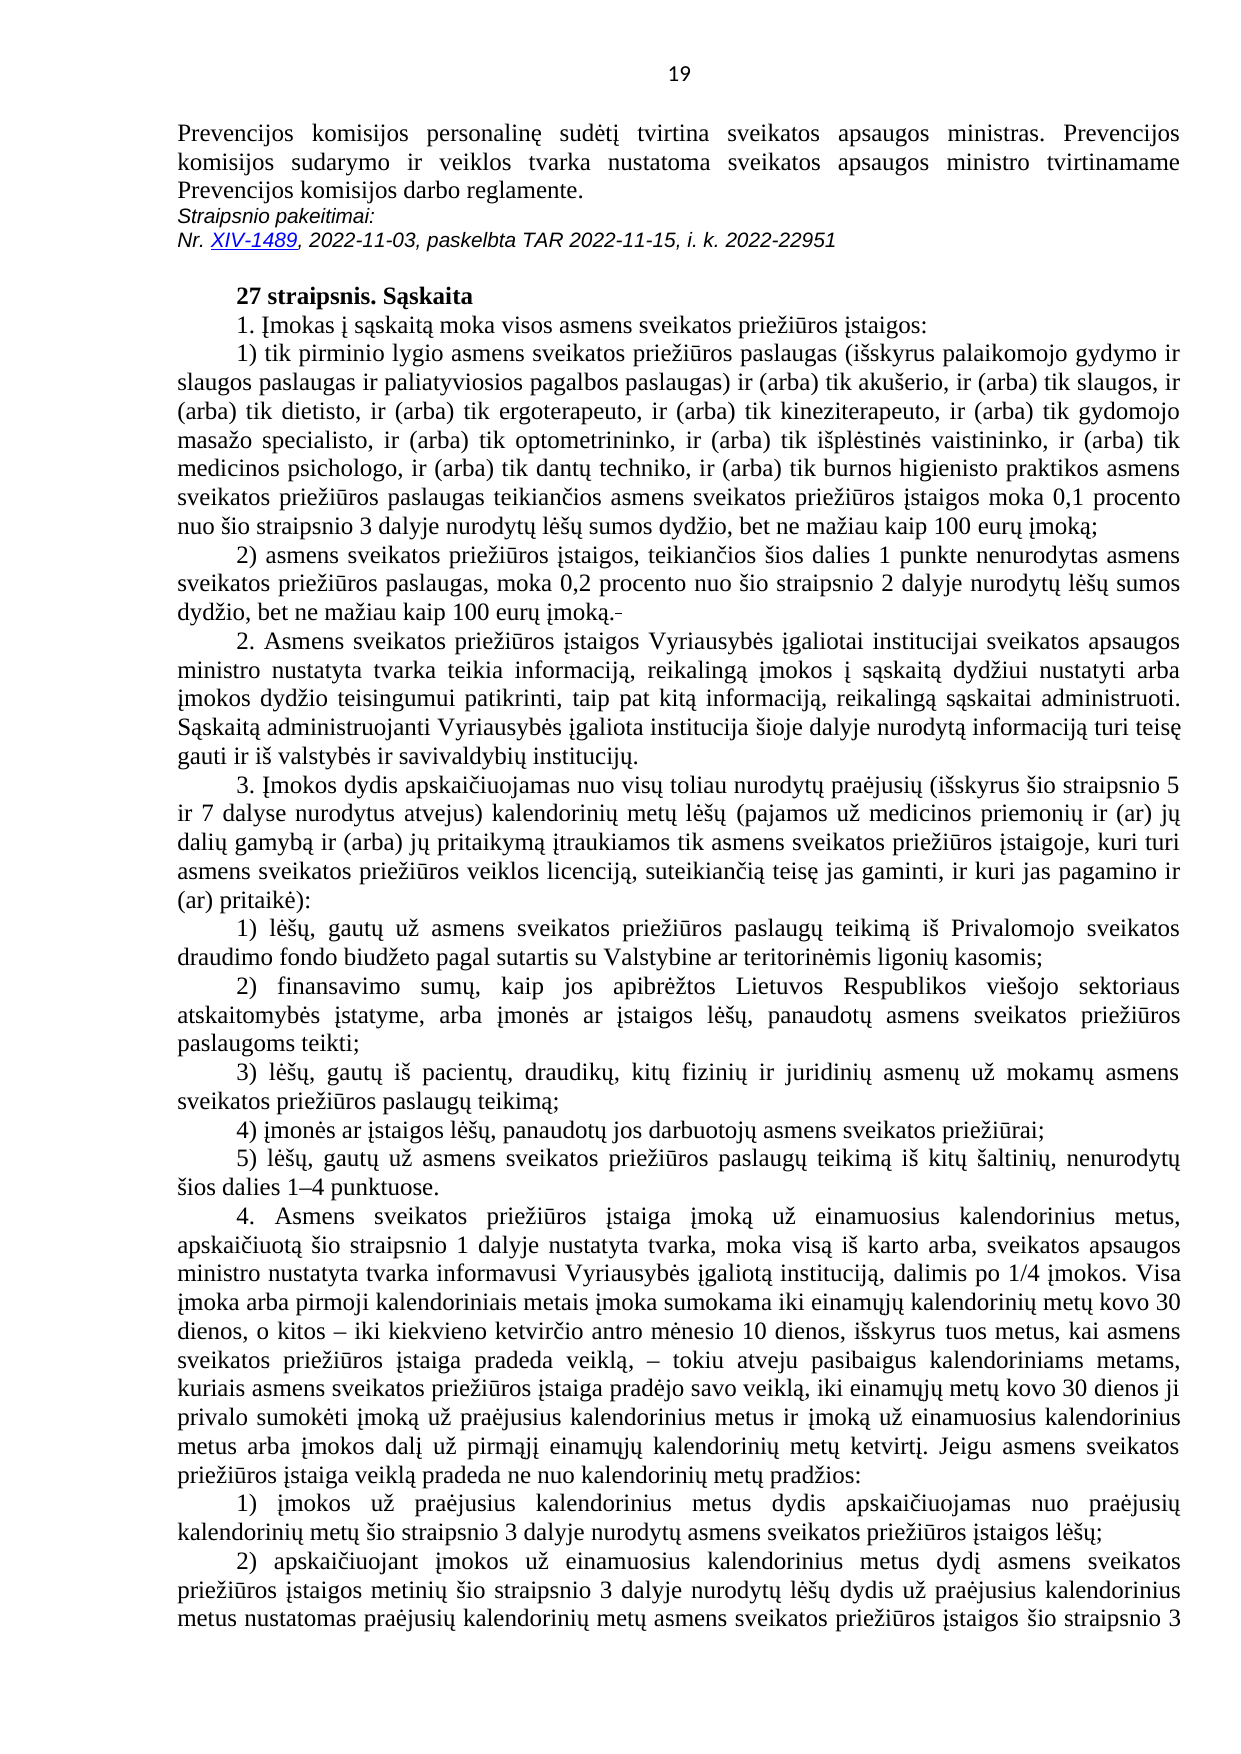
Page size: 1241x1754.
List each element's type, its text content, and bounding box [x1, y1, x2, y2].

text 2) asmens sveikatos priežiūros įstaigos, teikiančios šios dalies 1 punkte nenurodytas asmens sveikatos priežiūros paslaugas, moka 0,2 procento nuo šio straipsnio 2 dalyje nurodytų lėšų sumos dydžio, bet ne mažiau kaip 100 eurų įmoką. [177, 540, 1181, 626]
text 1) tik pirminio lygio asmens sveikatos priežiūros paslaugas (išskyrus palaikomojo gydymo ir slaugos paslaugas ir paliatyviosios pagalbos paslaugas) ir (arba) tik akušerio, ir (arba) tik slaugos, ir (arba) tik dietisto, ir (arba) tik ergoterapeuto, ir (arba) tik kineziterapeuto, ir (arba) tik gydomojo masažo specialisto, ir (arba) tik optometrininko, ir (arba) tik išplėstinės vaistininko, ir (arba) tik medicinos psichologo, ir (arba) tik dantų techniko, ir (arba) tik burnos higienisto praktikos asmens sveikatos priežiūros paslaugas teikiančios asmens sveikatos priežiūros įstaigos moka 0,1 procento nuo šio straipsnio 3 dalyje nurodytų lėšų sumos dydžio, bet ne mažiau kaip 100 eurų įmoką; [177, 338, 1181, 540]
text 1. Įmokas į sąskaitą moka visos asmens sveikatos priežiūros įstaigos: [177, 310, 1181, 338]
text Straipsnio pakeitimai: [177, 204, 1181, 228]
text 1) lėšų, gautų už asmens sveikatos priežiūros paslaugų teikimą iš Privalomojo sveikatos draudimo fondo biudžeto pagal sutartis su Valstybine ar teritorinėmis ligonių kasomis; [177, 913, 1181, 971]
text 1) įmokos už praėjusius kalendorinius metus dydis apskaičiuojamas nuo praėjusių kalendorinių metų šio straipsnio 3 dalyje nurodytų asmens sveikatos priežiūros įstaigos lėšų; [177, 1488, 1181, 1546]
text 5) lėšų, gautų už asmens sveikatos priežiūros paslaugų teikimą iš kitų šaltinių, nenurodytų šios dalies 1–4 punktuose. [177, 1143, 1181, 1201]
text 27 straipsnis. Sąskaita [177, 281, 1181, 310]
text 2. Asmens sveikatos priežiūros įstaigos Vyriausybės įgaliotai institucijai sveikatos apsaugos ministro nustatyta tvarka teikia informaciją, reikalingą įmokos į sąskaitą dydžiui nustatyti arba įmokos dydžio teisingumui patikrinti, taip pat kitą informaciją, reikalingą sąskaitai administruoti. Sąskaitą administruojanti Vyriausybės įgaliota institucija šioje dalyje nurodytą informaciją turi teisę gauti ir iš valstybės ir savivaldybių institucijų. [177, 626, 1181, 770]
text 3) lėšų, gautų iš pacientų, draudikų, kitų fizinių ir juridinių asmenų už mokamų asmens sveikatos priežiūros paslaugų teikimą; [177, 1057, 1181, 1115]
text 2) finansavimo sumų, kaip jos apibrėžtos Lietuvos Respublikos viešojo sektoriaus atskaitomybės įstatyme, arba įmonės ar įstaigos lėšų, panaudotų asmens sveikatos priežiūros paslaugoms teikti; [177, 971, 1181, 1057]
text Nr. XIV-1489, 2022-11-03, paskelbta TAR 2022-11-15, i. k. 2022-22951 [177, 228, 1181, 252]
text 4. Asmens sveikatos priežiūros įstaiga įmoką už einamuosius kalendorinius metus, apskaičiuotą šio straipsnio 1 dalyje nustatyta tvarka, moka visą iš karto arba, sveikatos apsaugos ministro nustatyta tvarka informavusi Vyriausybės įgaliotą instituciją, dalimis po 1/4 įmokos. Visa įmoka arba pirmoji kalendoriniais metais įmoka sumokama iki einamųjų kalendorinių metų kovo 30 dienos, o kitos – iki kiekvieno ketvirčio antro mėnesio 10 dienos, išskyrus tuos metus, kai asmens sveikatos priežiūros įstaiga pradeda veiklą, – tokiu atveju pasibaigus kalendoriniams metams, kuriais asmens sveikatos priežiūros įstaiga pradėjo savo veiklą, iki einamųjų metų kovo 30 dienos ji privalo sumokėti įmoką už praėjusius kalendorinius metus ir įmoką už einamuosius kalendorinius metus arba įmokos dalį už pirmąjį einamųjų kalendorinių metų ketvirtį. Jeigu asmens sveikatos priežiūros įstaiga veiklą pradeda ne nuo kalendorinių metų pradžios: [177, 1201, 1181, 1488]
text 3. Įmokos dydis apskaičiuojamas nuo visų toliau nurodytų praėjusių (išskyrus šio straipsnio 5 ir 7 dalyse nurodytus atvejus) kalendorinių metų lėšų (pajamos už medicinos priemonių ir (ar) jų dalių gamybą ir (arba) jų pritaikymą įtraukiamos tik asmens sveikatos priežiūros įstaigoje, kuri turi asmens sveikatos priežiūros veiklos licenciją, suteikiančią teisę jas gaminti, ir kuri jas pagamino ir (ar) pritaikė): [177, 770, 1181, 913]
text 4) įmonės ar įstaigos lėšų, panaudotų jos darbuotojų asmens sveikatos priežiūrai; [177, 1115, 1181, 1143]
text 2) apskaičiuojant įmokos už einamuosius kalendorinius metus dydį asmens sveikatos priežiūros įstaigos metinių šio straipsnio 3 dalyje nurodytų lėšų dydis už praėjusius kalendorinius metus nustatomas praėjusių kalendorinių metų asmens sveikatos priežiūros įstaigos šio straipsnio 3 [177, 1546, 1181, 1632]
text Prevencijos komisijos personalinę sudėtį tvirtina sveikatos apsaugos ministras. Prevencijos komisijos sudarymo ir veiklos tvarka nustatoma sveikatos apsaugos ministro tvirtinamame Prevencijos komisijos darbo reglamente. [177, 118, 1181, 204]
